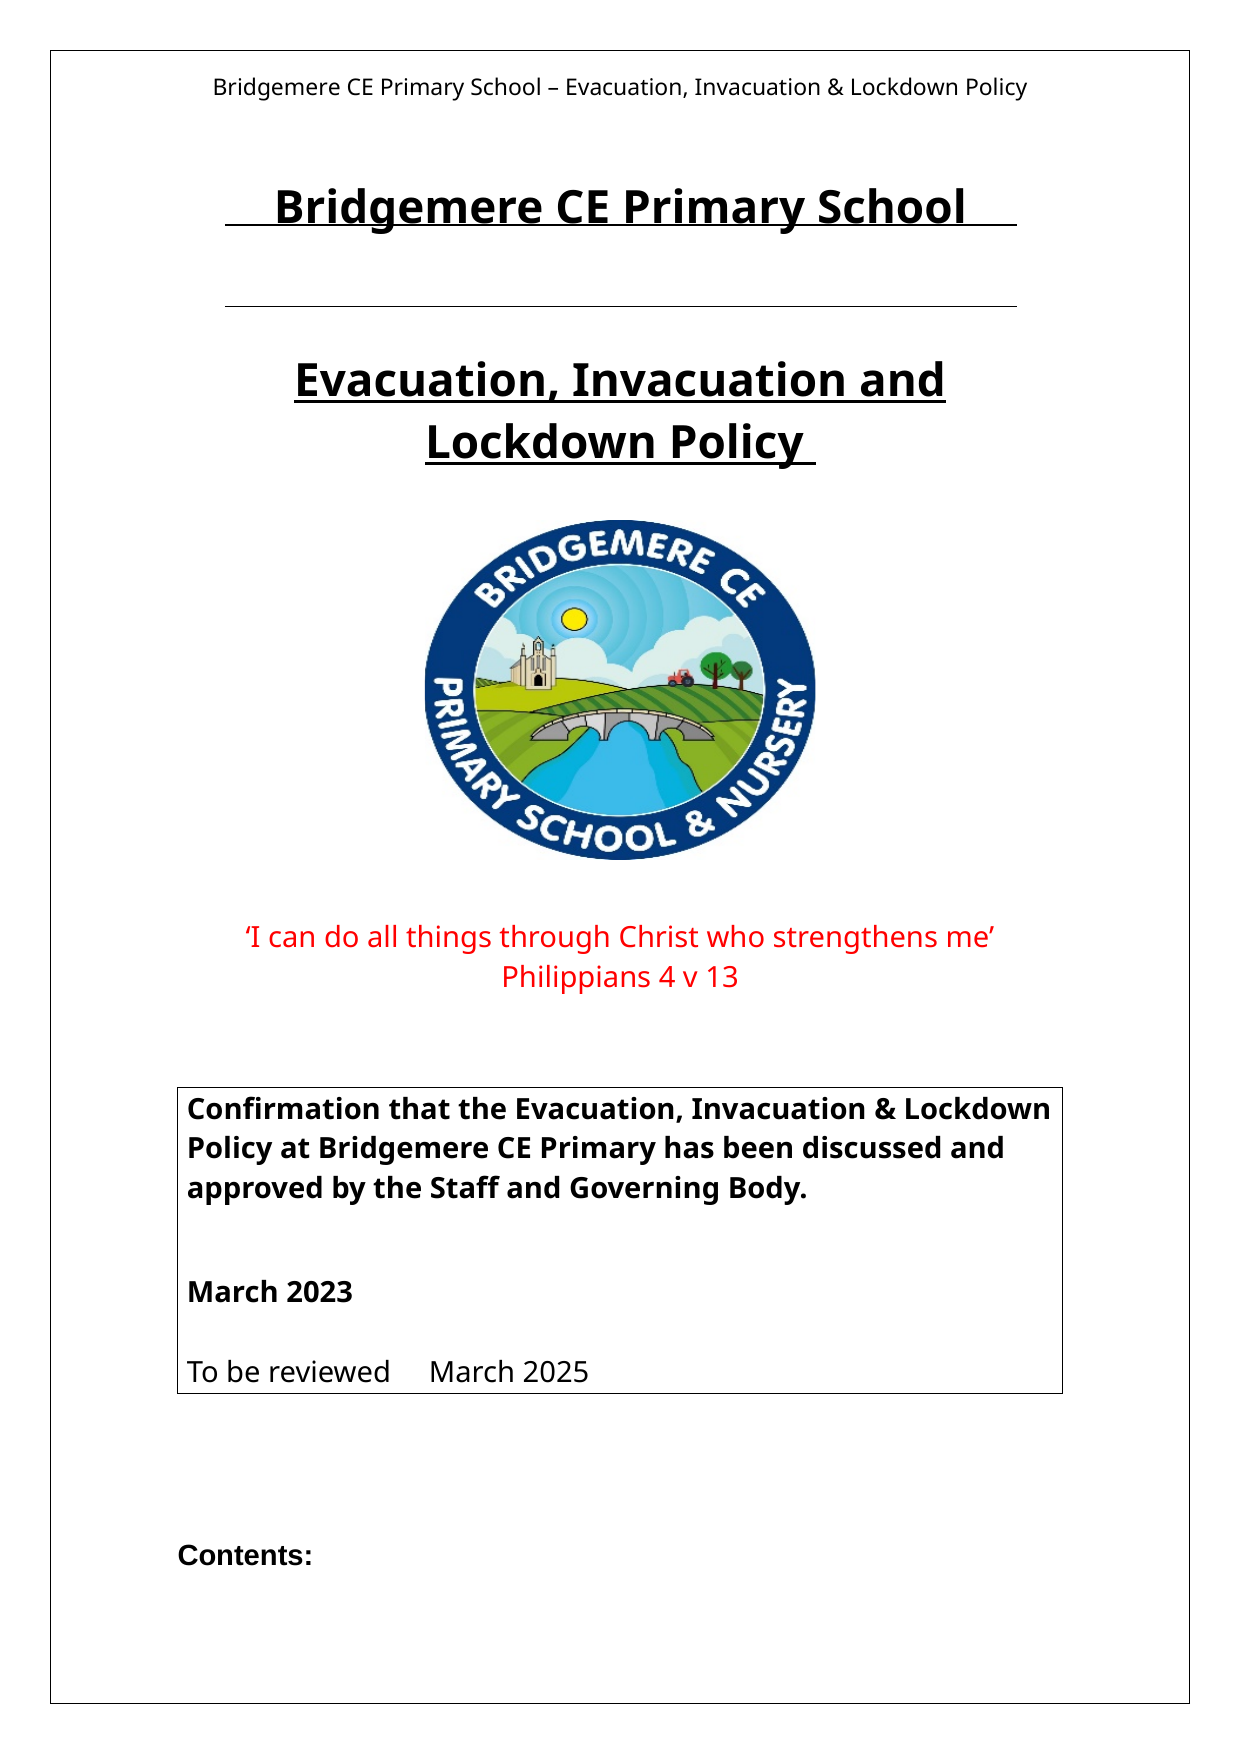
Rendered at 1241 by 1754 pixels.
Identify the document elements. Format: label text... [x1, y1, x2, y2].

text Evacuation, Invacuation and Lockdown Policy [177, 347, 1063, 472]
text Philippians 4 v 13 [177, 956, 1063, 996]
text Contents: [177, 1538, 1063, 1571]
text March 2023 [178, 1271, 1062, 1311]
text Bridgemere CE Primary School [177, 174, 1063, 237]
text ‘I can do all things through Christ who strengthens me’ [177, 917, 1063, 956]
text To be reviewed March 2025 [178, 1350, 1062, 1393]
text Confirmation that the Evacuation, Invacuation & Lockdown Policy at Bridgemere CE Primary has been discussed and approved by the Staff and Governing Body. [178, 1088, 1062, 1207]
